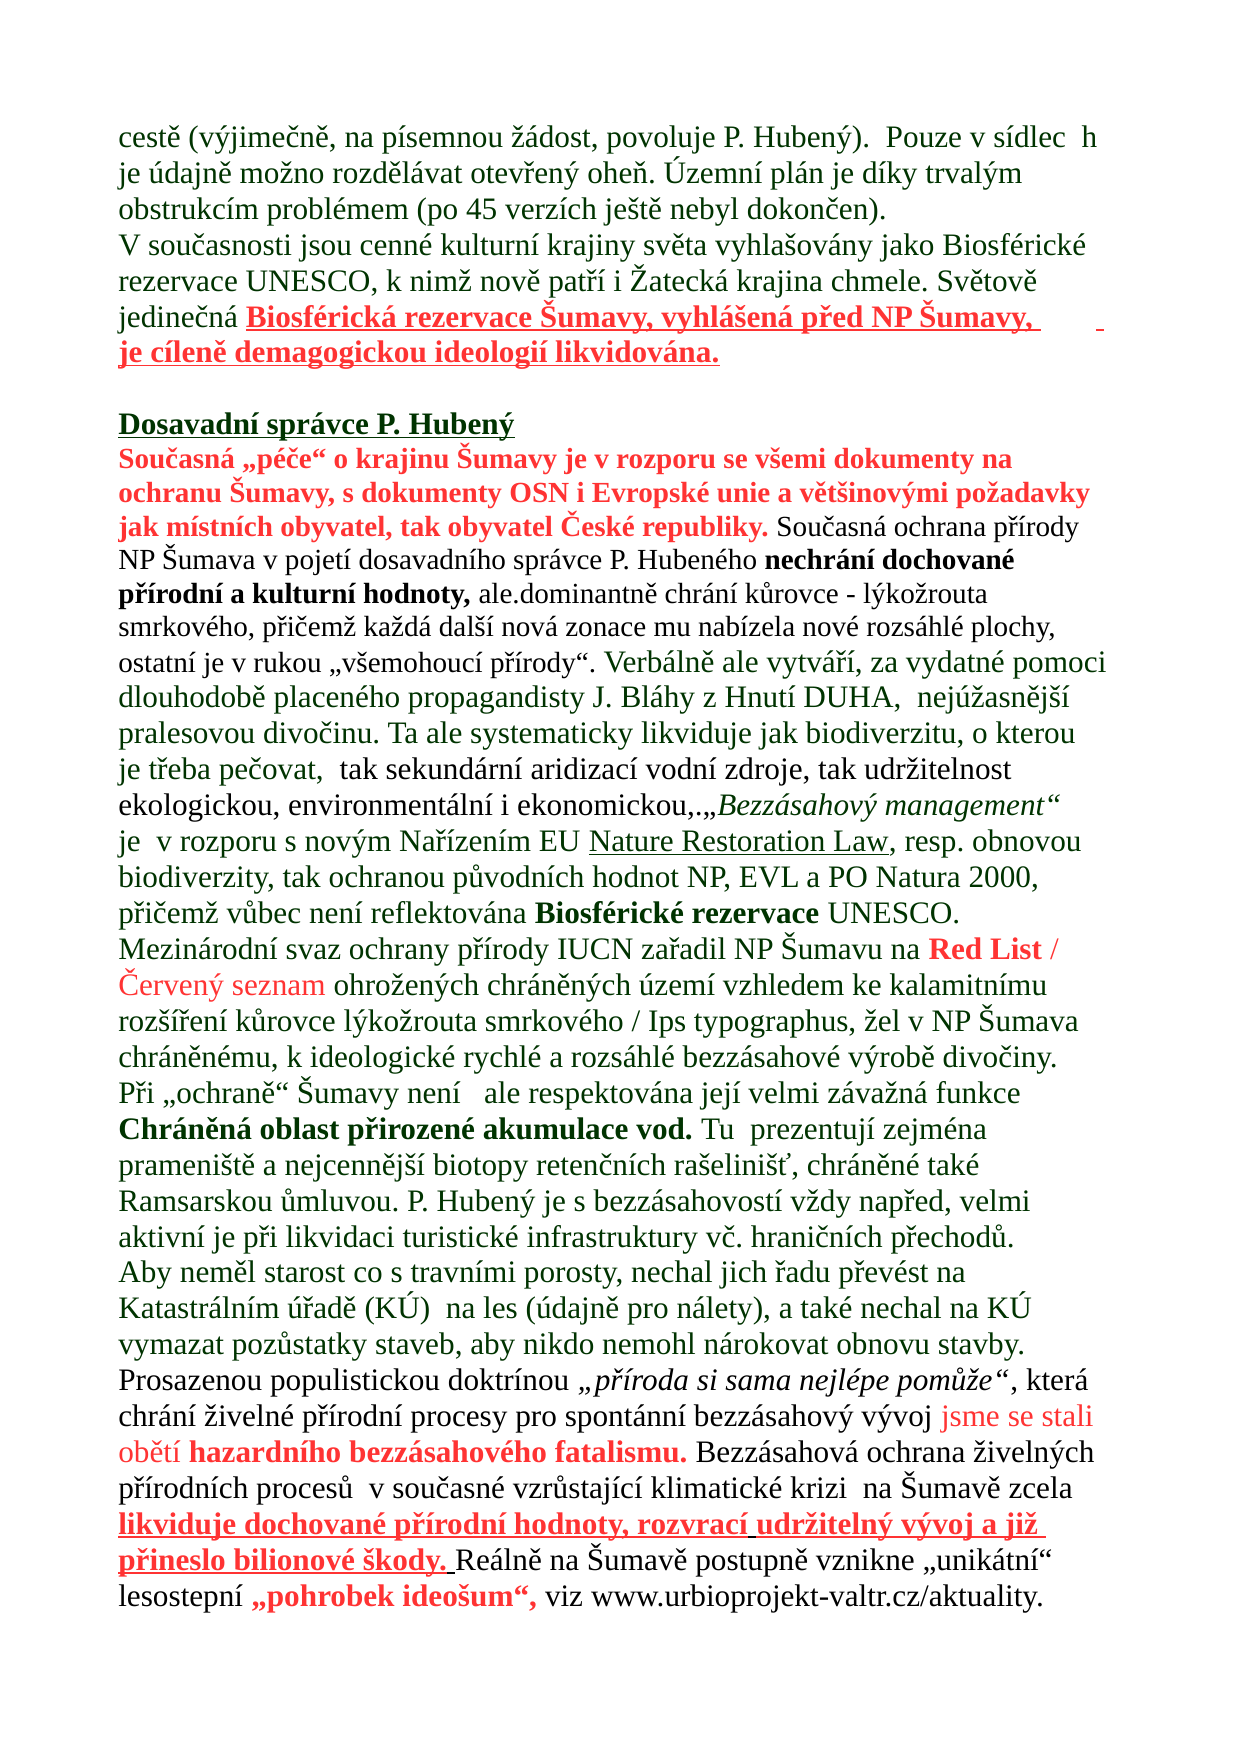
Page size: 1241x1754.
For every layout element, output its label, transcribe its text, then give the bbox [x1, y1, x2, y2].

text Současná „péče“ o krajinu Šumavy je v rozporu se všemi dokumenty na ochranu Šumavy, s dokumenty OSN i Evropské unie a většinovými požadavky jak místních obyvatel, tak obyvatel České republiky. Současná ochrana přírody NP Šumava v pojetí dosavadního správce P. Hubeného nechrání dochované přírodní a kulturní hodnoty, ale.dominantně chrání kůrovce - lýkožrouta smrkového, přičemž každá další nová zonace mu nabízela nové rozsáhlé plochy, ostatní je v rukou „všemohoucí přírody“. Verbálně ale vytváří, za vydatné pomoci dlouhodobě placeného propagandisty J. Bláhy z Hnutí DUHA, nejúžasnější pralesovou divočinu. Ta ale systematicky likviduje jak biodiverzitu, o kterou je třeba pečovat, tak sekundární aridizací vodní zdroje, tak udržitelnost ekologickou, environmentální i ekonomickou,.„Bezzásahový management“ je v rozporu s novým Nařízením EU Nature Restoration Law, resp. obnovou biodiverzity, tak ochranou původních hodnot NP, EVL a PO Natura 2000, přičemž vůbec není reflektována Biosférické rezervace UNESCO. Mezinárodní svaz ochrany přírody IUCN zařadil NP Šumavu na Red List / Červený seznam ohrožených chráněných území vzhledem ke kalamitnímu rozšíření kůrovce lýkožrouta smrkového / Ips typographus, žel v NP Šumava chráněnému, k ideologické rychlé a rozsáhlé bezzásahové výrobě divočiny. Při „ochraně“ Šumavy není ale respektována její velmi závažná funkce Chráněná oblast přirozené akumulace vod. Tu prezentují zejména prameniště a nejcennější biotopy retenčních rašelinišť, chráněné také Ramsarskou ůmluvou. P. Hubený je s bezzásahovostí vždy napřed, velmi aktivní je při likvidaci turistické infrastruktury vč. hraničních přechodů. Aby neměl starost co s travními porosty, nechal jich řadu převést na Katastrálním úřadě (KÚ) na les (údajně pro nálety), a také nechal na KÚ vymazat pozůstatky staveb, aby nikdo nemohl nárokovat obnovu stavby. [118, 442, 1122, 1362]
text cestě (výjimečně, na písemnou žádost, povoluje P. Hubený). Pouze v sídlec h je údajně možno rozdělávat otevřený oheň. Územní plán je díky trvalým obstrukcím problémem (po 45 verzích ještě nebyl dokončen). [118, 118, 1122, 226]
text V současnosti jsou cenné kulturní krajiny světa vyhlašovány jako Biosférické rezervace UNESCO, k nimž nově patří i Žatecká krajina chmele. Světově jedinečná Biosférická rezervace Šumavy, vyhlášená před NP Šumavy, je cíleně demagogickou ideologií likvidována. [118, 226, 1122, 370]
text Prosazenou populistickou doktrínou „příroda si sama nejlépe pomůže“, která chrání živelné přírodní procesy pro spontánní bezzásahový vývoj jsme se stali obětí hazardního bezzásahového fatalismu. Bezzásahová ochrana živelných přírodních procesů v současné vzrůstající klimatické krizi na Šumavě zcela likviduje dochované přírodní hodnoty, rozvrací udržitelný vývoj a již přineslo bilionové škody. Reálně na Šumavě postupně vznikne „unikátní“ lesostepní „pohrobek ideošum“, viz www.urbioprojekt-valtr.cz/aktuality. [118, 1362, 1122, 1613]
text Dosavadní správce P. Hubený [118, 406, 1122, 442]
